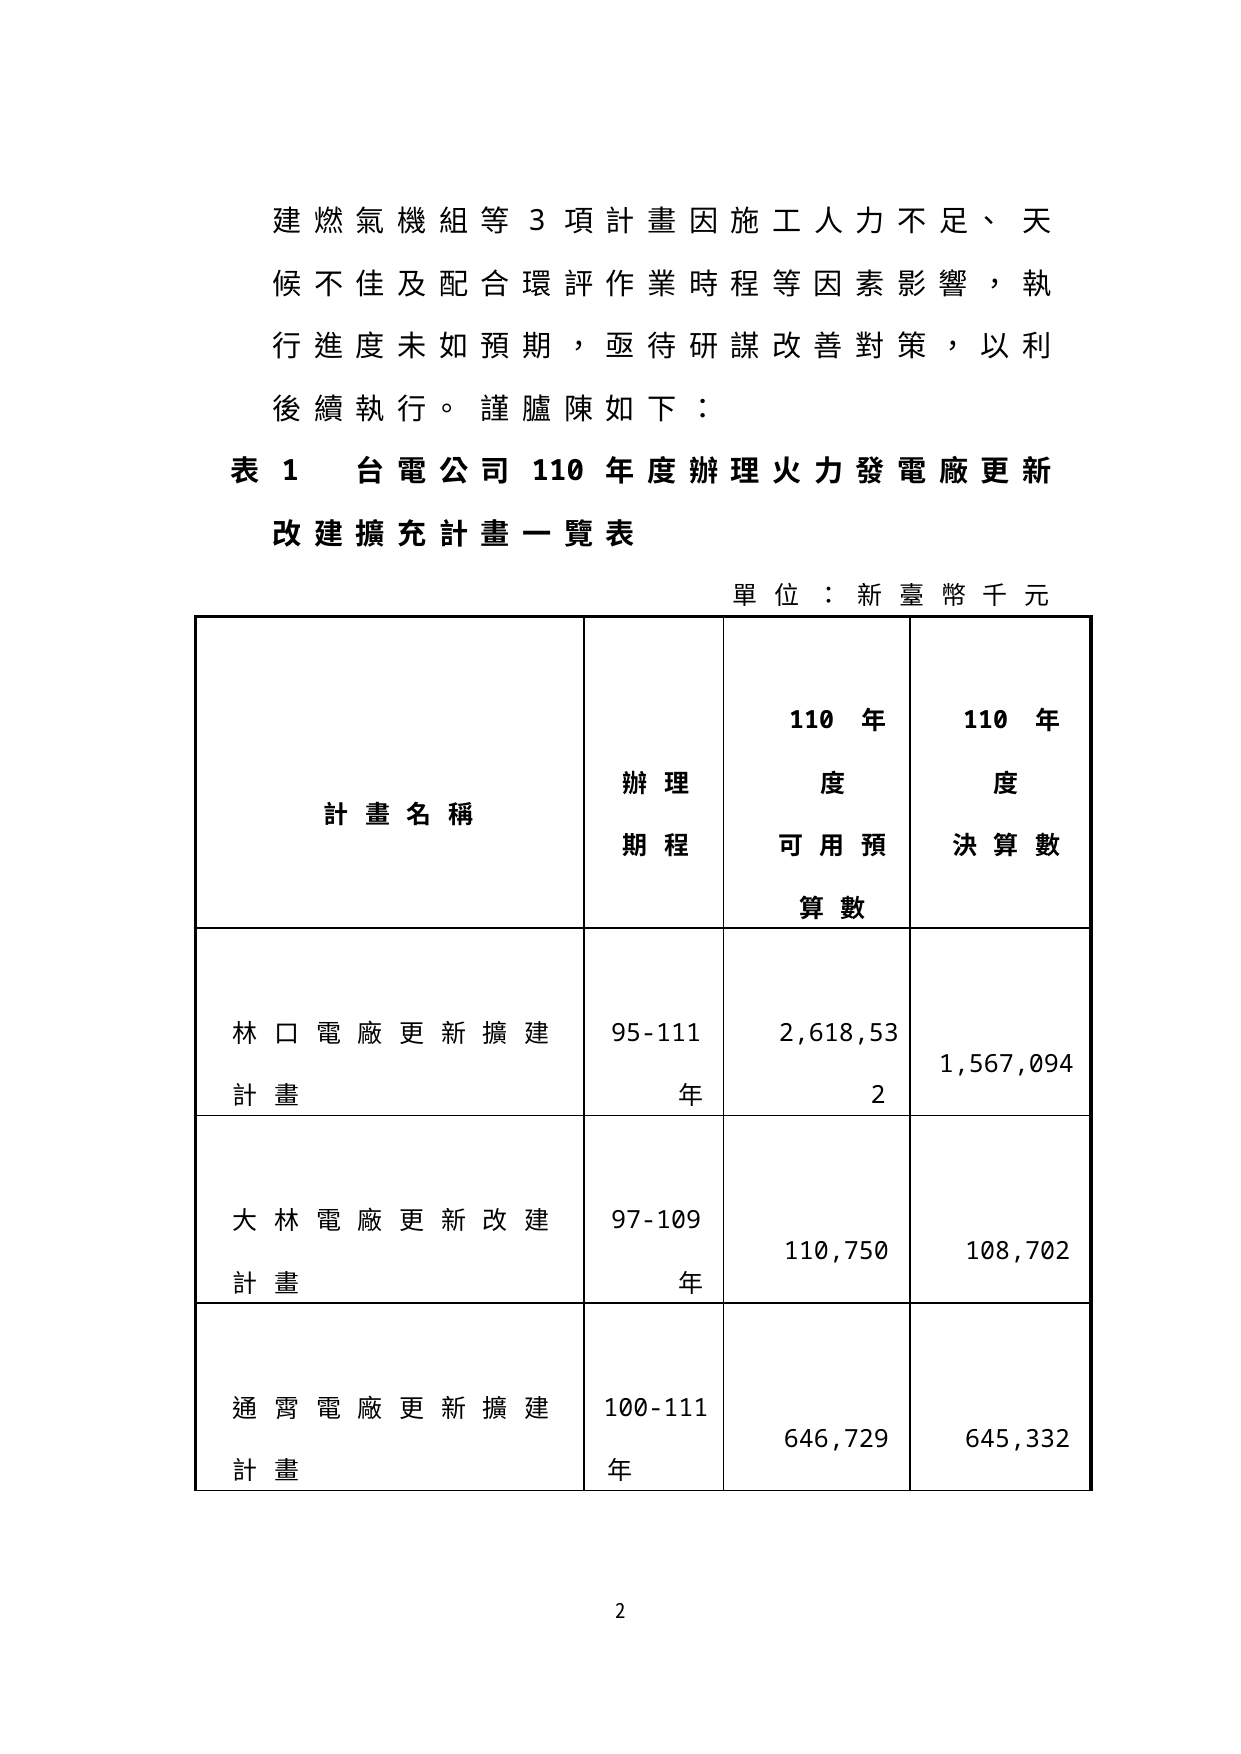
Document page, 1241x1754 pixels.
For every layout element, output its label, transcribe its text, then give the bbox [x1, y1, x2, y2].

table_cell 2,618,532 [724, 929, 909, 1115]
table_cell 108,702 [911, 1116, 1089, 1302]
table_header 110年度 可用預算數 [724, 618, 909, 927]
text 單位：新臺幣千元 [184, 552, 1058, 615]
table_cell 100-111年 [585, 1304, 723, 1490]
table_cell 97-109年 [585, 1116, 723, 1302]
table_cell 通霄電廠更新擴建計畫 [197, 1304, 583, 1490]
table_header 計畫名稱 [197, 618, 583, 927]
table_header 辦理期程 [585, 618, 723, 927]
table_cell 645,332 [911, 1304, 1089, 1490]
table_cell 1,567,094 [911, 929, 1089, 1115]
table_cell 大林電廠更新改建計畫 [197, 1116, 583, 1302]
text 表1 台電公司110年度辦理火力發電廠更新改建擴充計畫一覽表 [184, 427, 1058, 552]
table_cell 林口電廠更新擴建計畫 [197, 929, 583, 1115]
table_cell 110,750 [724, 1116, 909, 1302]
table_header 110年度 決算數 [911, 618, 1089, 927]
text 建燃氣機組等3項計畫因施工人力不足、天候不佳及配合環評作業時程等因素影響，執行進度未如預期，亟待研謀改善對策，以利後續執行。謹臚陳如下： [242, 177, 1058, 427]
table_cell 95-111年 [585, 929, 723, 1115]
table_cell 646,729 [724, 1304, 909, 1490]
